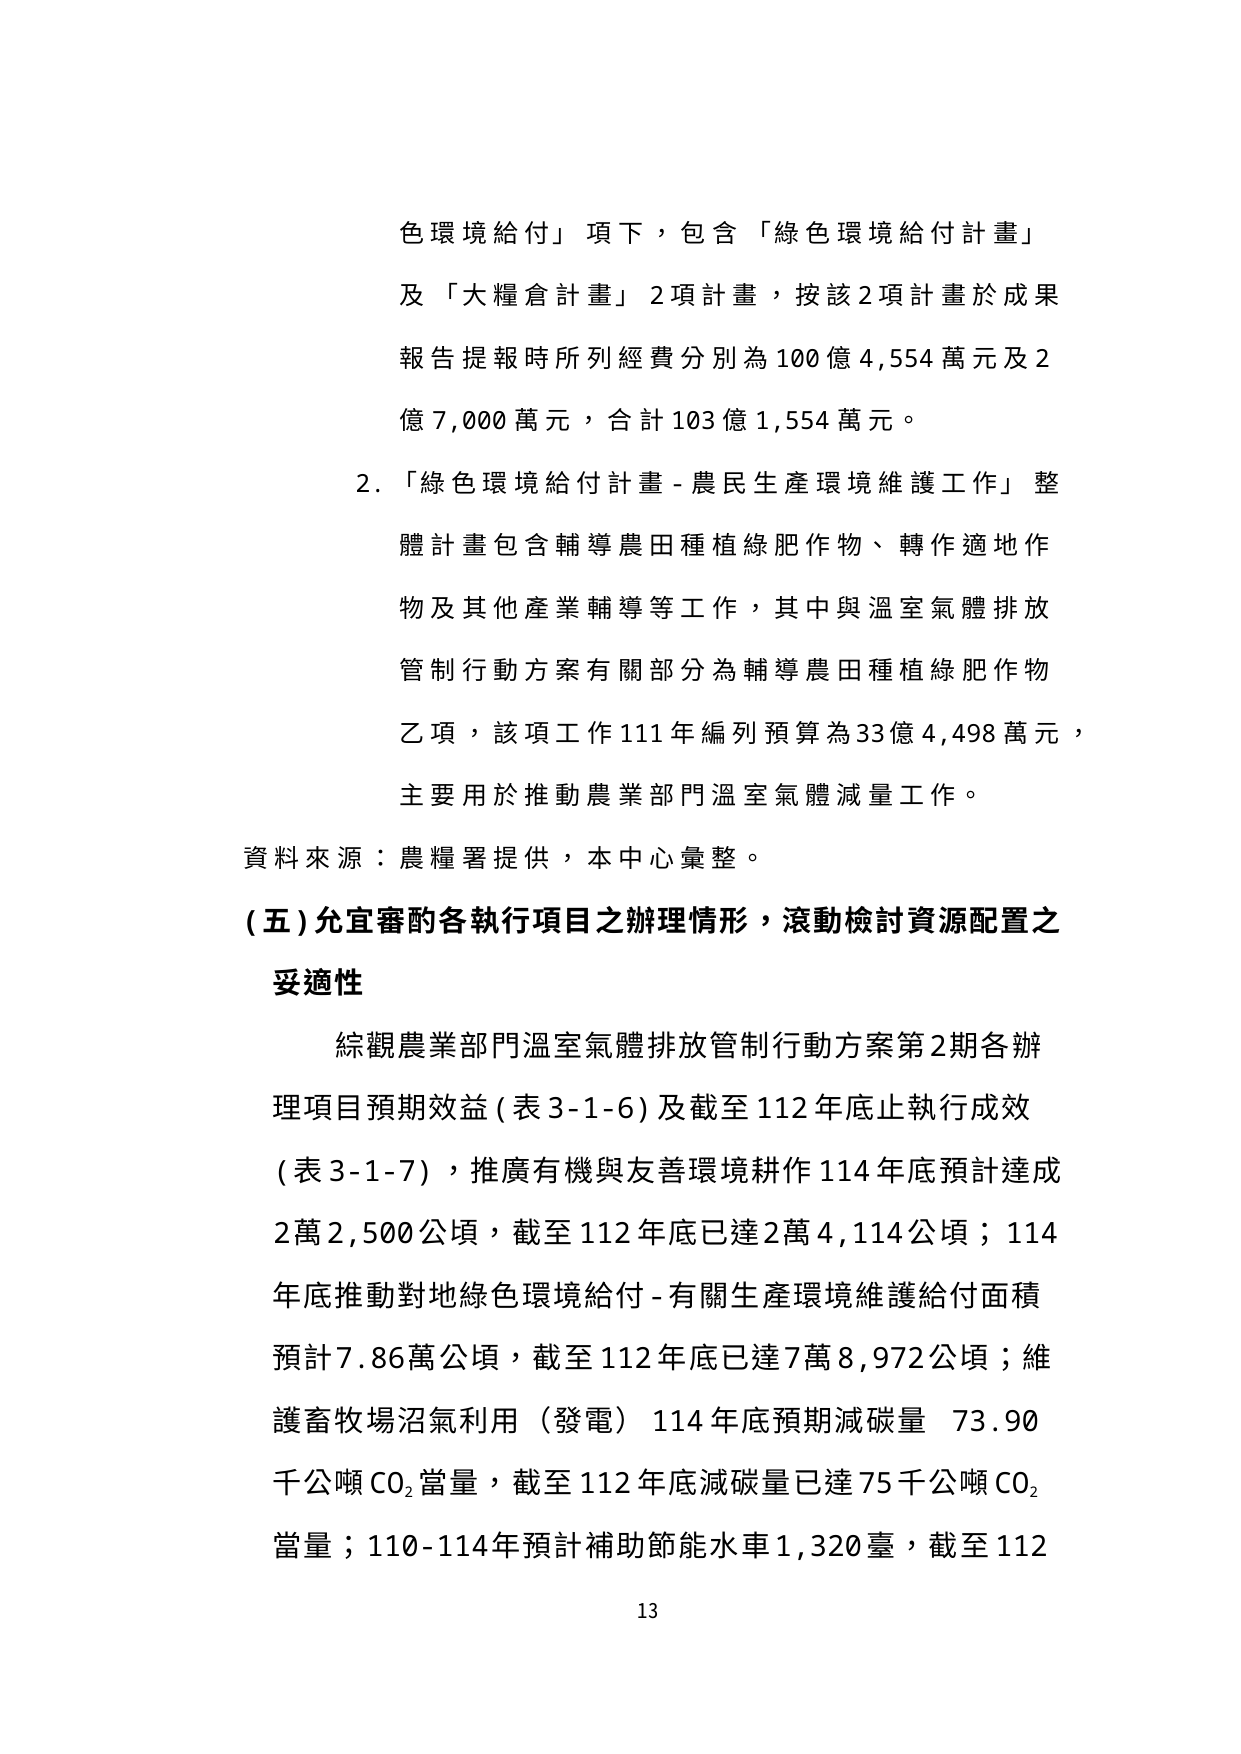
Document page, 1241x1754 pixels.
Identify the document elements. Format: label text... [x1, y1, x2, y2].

text 資料來源：農糧署提供，本中心彙整。 [177, 814, 1063, 877]
text 綜觀農業部門溫室氣體排放管制行動方案第2期各辦理項目預期效益(表3-1-6)及截至112年底止執行成效(表3-1-7)，推廣有機與友善環境耕作114年底預計達成2萬2,500公頃，截至112年底已達2萬4,114公頃；114年底推動對地綠色環境給付-有關生產環境維護給付面積預計7.86萬公頃，截至112年底已達7萬8,972公頃；維護畜牧場沼氣利用（發電）114年底預期減碳量 73.90千公噸CO2當量，截至112年底減碳量已達75千公噸CO2當量；110-114年預計補助節能水車1,320臺，截至112 [266, 1002, 1063, 1564]
text (五)允宜審酌各執行項目之辦理情形，滾動檢討資源配置之妥適性 [236, 877, 1063, 1002]
text 色環境給付」項下，包含「綠色環境給付計畫」及「大糧倉計畫」2項計畫，按該2項計畫於成果報告提報時所列經費分別為100億4,554萬元及2億7,000萬元，合計103億1,554萬元。 [242, 189, 1063, 439]
text 2.「綠色環境給付計畫-農民生產環境維護工作」整體計畫包含輔導農田種植綠肥作物、轉作適地作物及其他產業輔導等工作，其中與溫室氣體排放管制行動方案有關部分為輔導農田種植綠肥作物乙項，該項工作111年編列預算為33億4,498萬元，主要用於推動農業部門溫室氣體減量工作。 [351, 439, 1063, 814]
